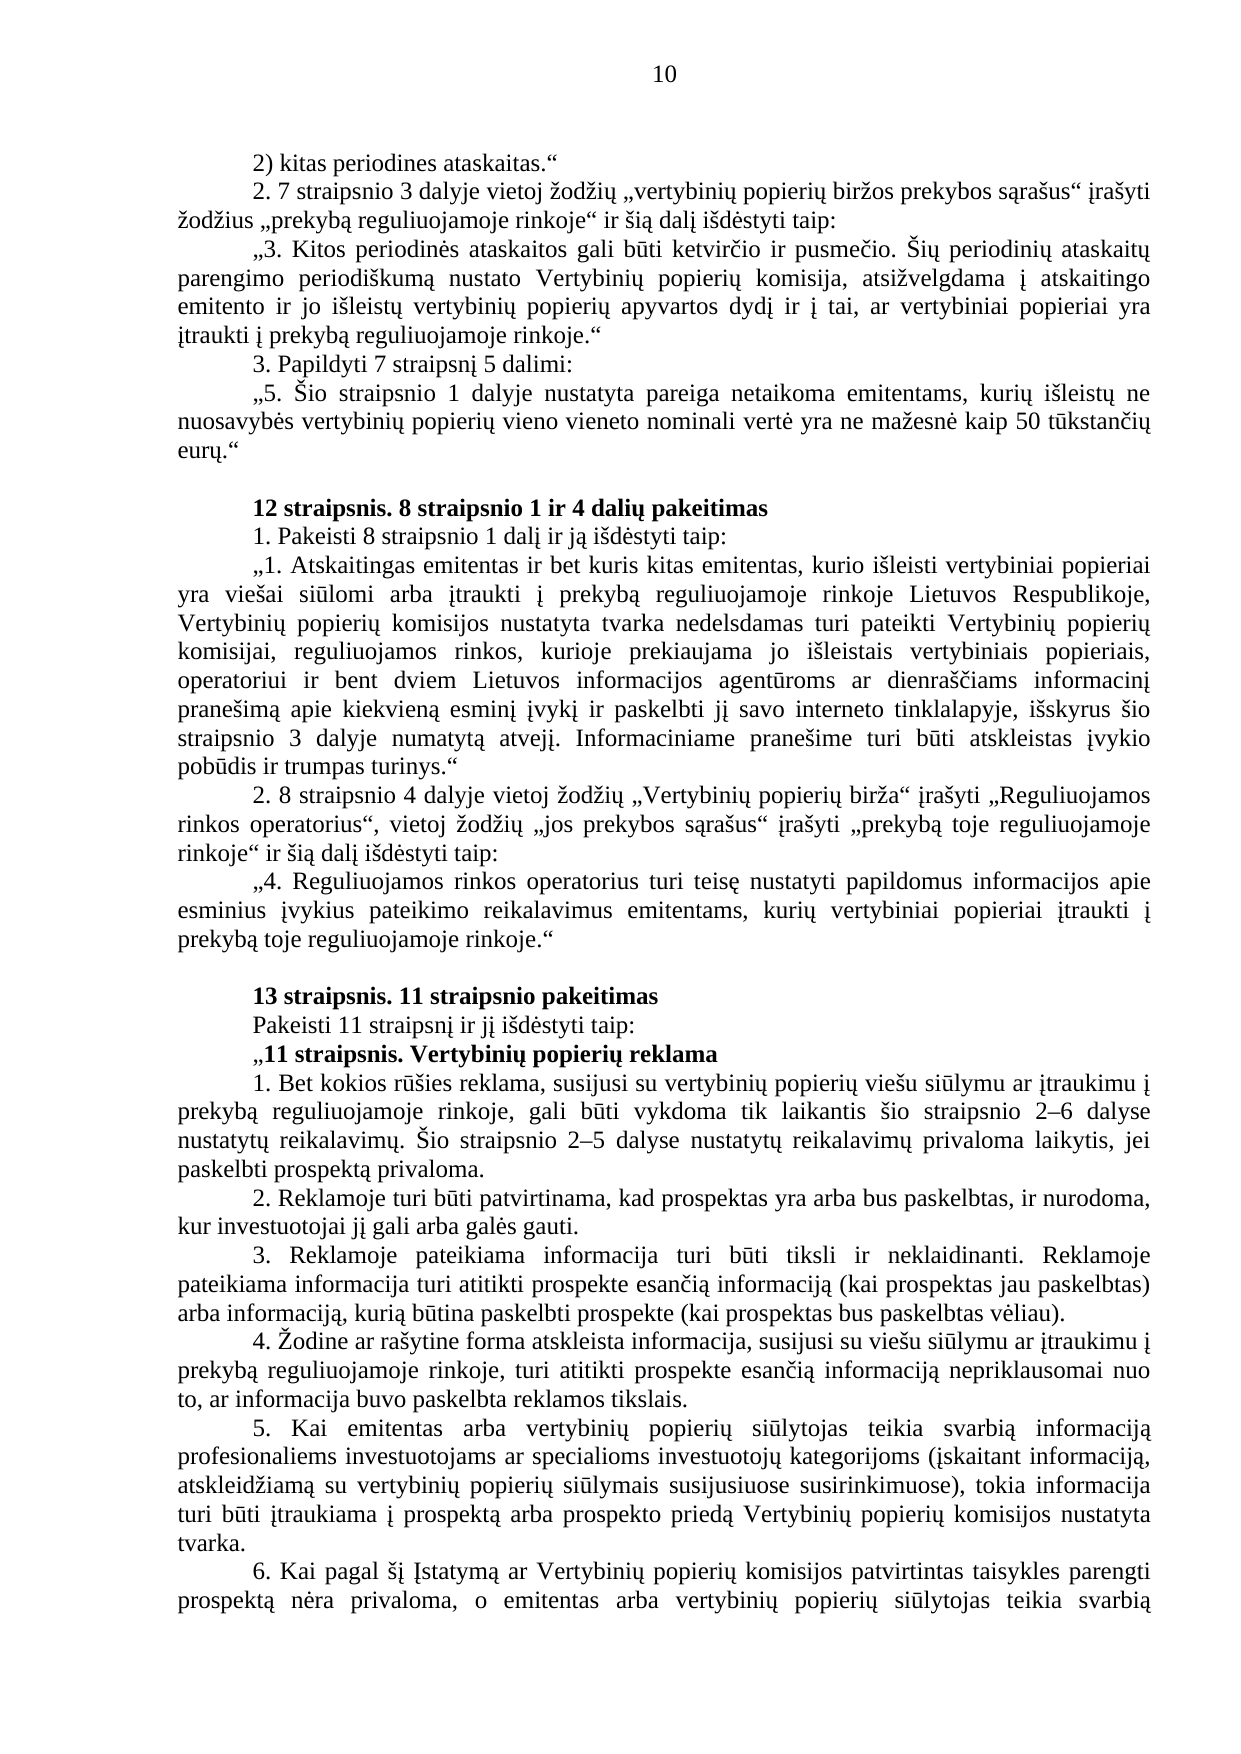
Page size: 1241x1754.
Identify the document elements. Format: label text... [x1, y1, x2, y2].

text 2. 8 straipsnio 4 dalyje vietoj žodžių „Vertybinių popierių birža“ įrašyti „Reguliuojamos rinkos operatorius“, vietoj žodžių „jos prekybos sąrašus“ įrašyti „prekybą toje reguliuojamoje rinkoje“ ir šią dalį išdėstyti taip: [177, 780, 1152, 866]
text „3. Kitos periodinės ataskaitos gali būti ketvirčio ir pusmečio. Šių periodinių ataskaitų parengimo periodiškumą nustato Vertybinių popierių komisija, atsižvelgdama į atskaitingo emitento ir jo išleistų vertybinių popierių apyvartos dydį ir į tai, ar vertybiniai popieriai yra įtraukti į prekybą reguliuojamoje rinkoje.“ [177, 234, 1152, 349]
text 1. Pakeisti 8 straipsnio 1 dalį ir ją išdėstyti taip: [177, 521, 1152, 550]
text 13 straipsnis. 11 straipsnio pakeitimas [177, 981, 1152, 1010]
text 1. Bet kokios rūšies reklama, susijusi su vertybinių popierių viešu siūlymu ar įtraukimu į prekybą reguliuojamoje rinkoje, gali būti vykdoma tik laikantis šio straipsnio 2–6 dalyse nustatytų reikalavimų. Šio straipsnio 2–5 dalyse nustatytų reikalavimų privaloma laikytis, jei paskelbti prospektą privaloma. [177, 1068, 1152, 1183]
text 3. Papildyti 7 straipsnį 5 dalimi: [177, 349, 1152, 378]
text 2) kitas periodines ataskaitas.“ [177, 148, 1152, 176]
text „4. Reguliuojamos rinkos operatorius turi teisę nustatyti papildomus informacijos apie esminius įvykius pateikimo reikalavimus emitentams, kurių vertybiniai popieriai įtraukti į prekybą toje reguliuojamoje rinkoje.“ [177, 866, 1152, 953]
text 3. Reklamoje pateikiama informacija turi būti tiksli ir neklaidinanti. Reklamoje pateikiama informacija turi atitikti prospekte esančią informaciją (kai prospektas jau paskelbtas) arba informaciją, kurią būtina paskelbti prospekte (kai prospektas bus paskelbtas vėliau). [177, 1240, 1152, 1326]
text 4. Žodine ar rašytine forma atskleista informacija, susijusi su viešu siūlymu ar įtraukimu į prekybą reguliuojamoje rinkoje, turi atitikti prospekte esančią informaciją nepriklausomai nuo to, ar informacija buvo paskelbta reklamos tikslais. [177, 1326, 1152, 1413]
text Pakeisti 11 straipsnį ir jį išdėstyti taip: [177, 1010, 1152, 1039]
text „5. Šio straipsnio 1 dalyje nustatyta pareiga netaikoma emitentams, kurių išleistų ne nuosavybės vertybinių popierių vieno vieneto nominali vertė yra ne mažesnė kaip 50 tūkstančių eurų.“ [177, 378, 1152, 464]
text 2. 7 straipsnio 3 dalyje vietoj žodžių „vertybinių popierių biržos prekybos sąrašus“ įrašyti žodžius „prekybą reguliuojamoje rinkoje“ ir šią dalį išdėstyti taip: [177, 176, 1152, 234]
text 5. Kai emitentas arba vertybinių popierių siūlytojas teikia svarbią informaciją profesionaliems investuotojams ar specialioms investuotojų kategorijoms (įskaitant informaciją, atskleidžiamą su vertybinių popierių siūlymais susijusiuose susirinkimuose), tokia informacija turi būti įtraukiama į prospektą arba prospekto priedą Vertybinių popierių komisijos nustatyta tvarka. [177, 1413, 1152, 1556]
text „11 straipsnis. Vertybinių popierių reklama [177, 1039, 1152, 1068]
text 2. Reklamoje turi būti patvirtinama, kad prospektas yra arba bus paskelbtas, ir nurodoma, kur investuotojai jį gali arba galės gauti. [177, 1183, 1152, 1240]
text 6. Kai pagal šį Įstatymą ar Vertybinių popierių komisijos patvirtintas taisykles parengti prospektą nėra privaloma, o emitentas arba vertybinių popierių siūlytojas teikia svarbią [177, 1556, 1152, 1614]
text „1. Atskaitingas emitentas ir bet kuris kitas emitentas, kurio išleisti vertybiniai popieriai yra viešai siūlomi arba įtraukti į prekybą reguliuojamoje rinkoje Lietuvos Respublikoje, Vertybinių popierių komisijos nustatyta tvarka nedelsdamas turi pateikti Vertybinių popierių komisijai, reguliuojamos rinkos, kurioje prekiaujama jo išleistais vertybiniais popieriais, operatoriui ir bent dviem Lietuvos informacijos agentūroms ar dienraščiams informacinį pranešimą apie kiekvieną esminį įvykį ir paskelbti jį savo interneto tinklalapyje, išskyrus šio straipsnio 3 dalyje numatytą atvejį. Informaciniame pranešime turi būti atskleistas įvykio pobūdis ir trumpas turinys.“ [177, 550, 1152, 780]
text 12 straipsnis. 8 straipsnio 1 ir 4 dalių pakeitimas [177, 493, 1152, 521]
